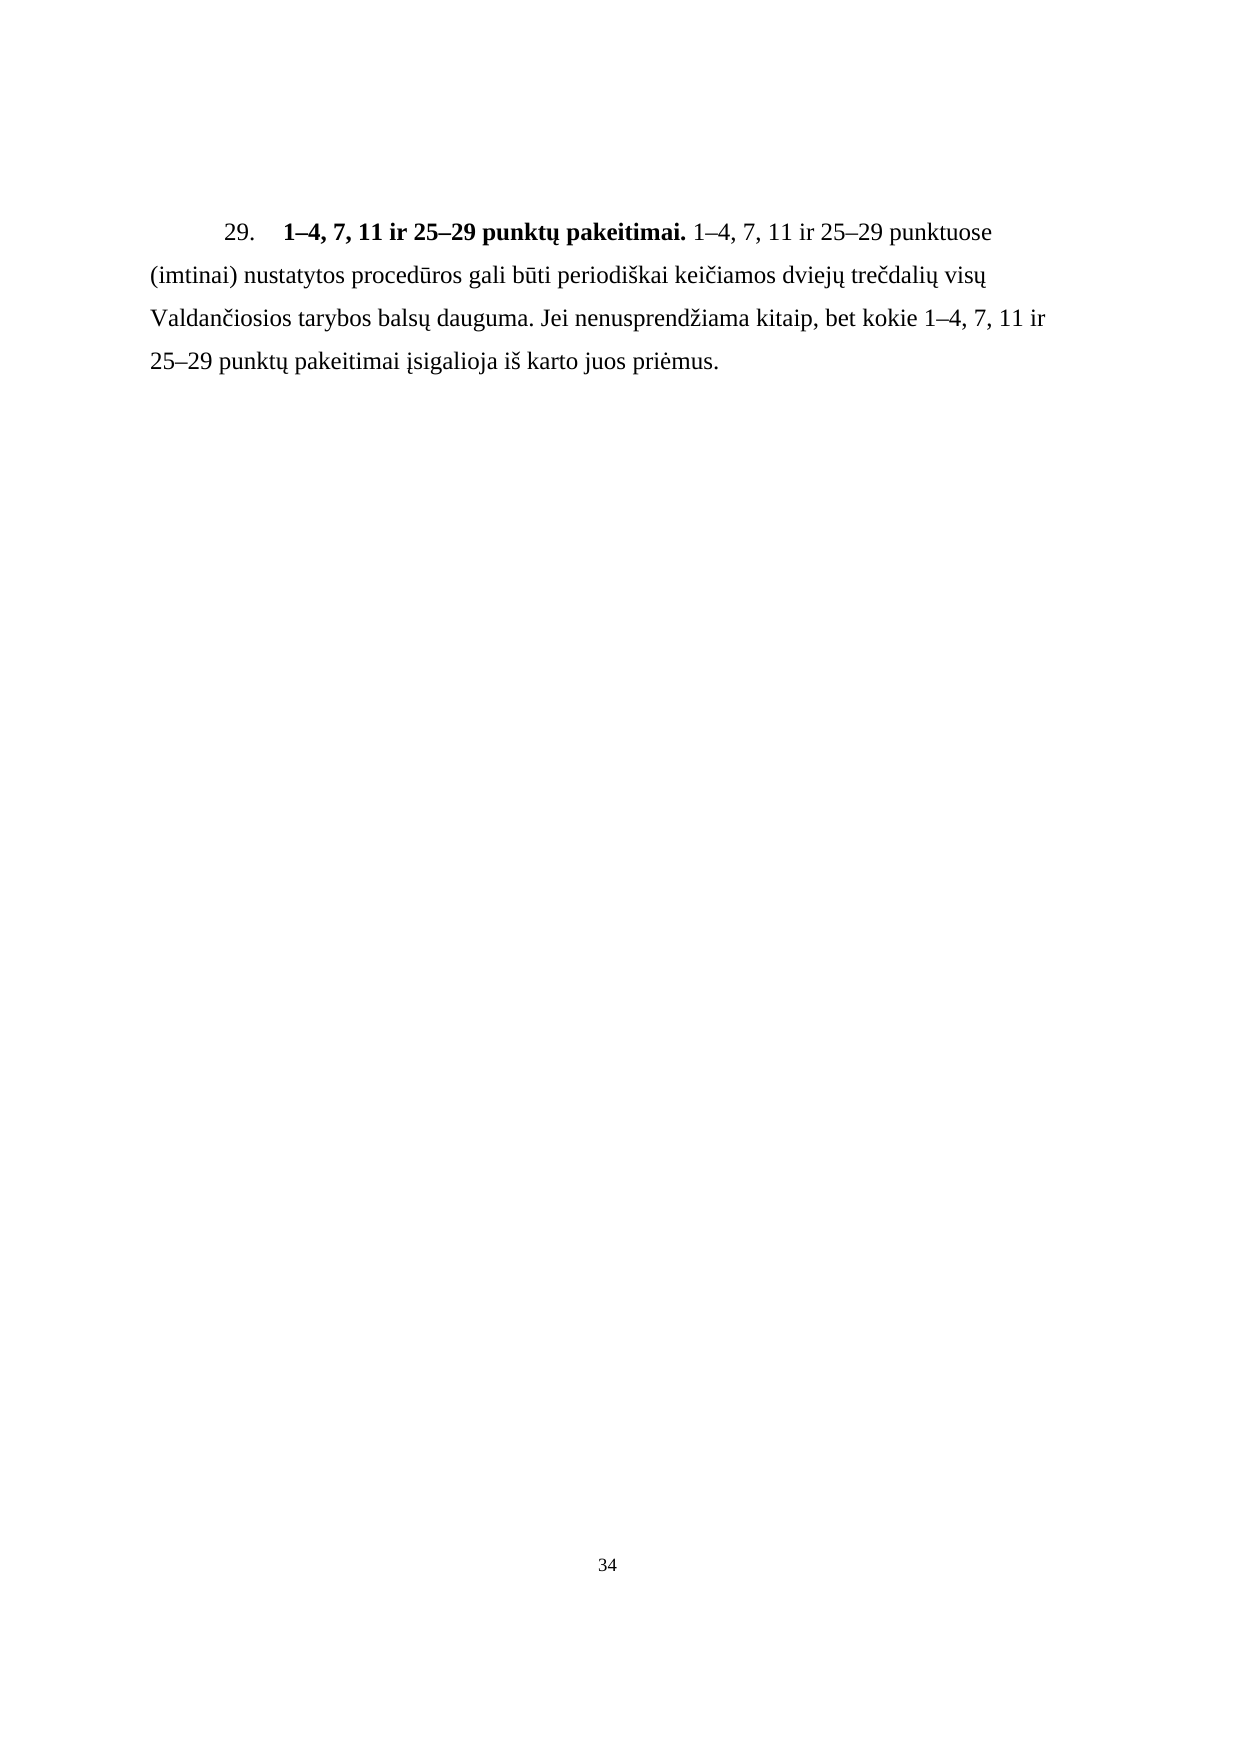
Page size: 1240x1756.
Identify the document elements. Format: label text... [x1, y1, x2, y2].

text 29. 1–4, 7, 11 ir 25–29 punktų pakeitimai. 1–4, 7, 11 ir 25–29 punktuose (imtinai) nustatytos procedūros gali būti periodiškai keičiamos dviejų trečdalių visų Valdančiosios tarybos balsų dauguma. Jei nenusprendžiama kitaip, bet kokie 1–4, 7, 11 ir 25–29 punktų pakeitimai įsigalioja iš karto juos priėmus. [150, 217, 1066, 375]
